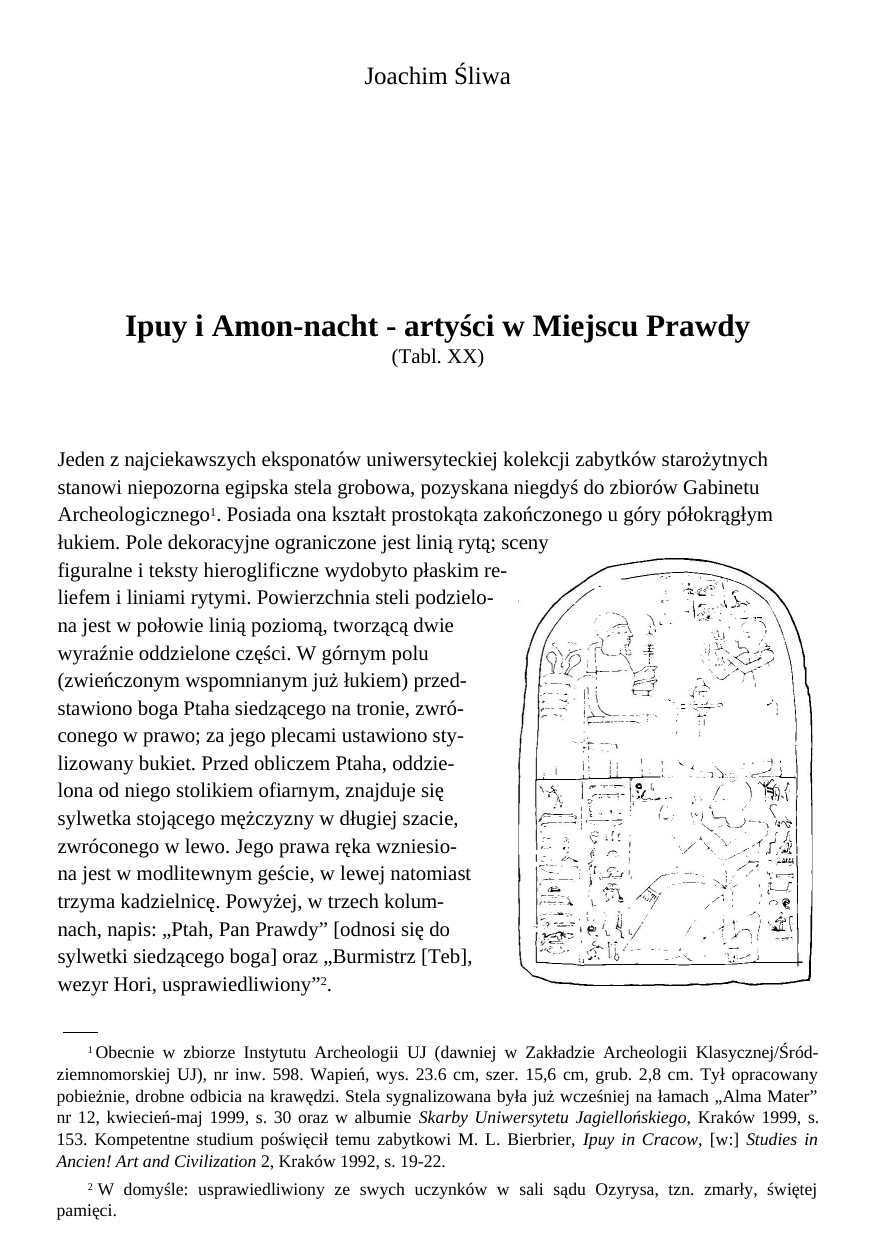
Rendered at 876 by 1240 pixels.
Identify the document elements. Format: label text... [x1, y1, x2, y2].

subtitle Ipuy i Amon-nacht - artyści w Miejscu Prawdy [56, 308, 819, 343]
text Jeden z najciekawszych eksponatów uniwersyteckiej kolekcji zabytków starożytnych stanowi niepozorna egipska stela grobowa, pozyskana niegdyś do zbiorów Gabinetu Archeologicznego1. Posiada ona kształt prostokąta zakończonego u góry półokrągłym łukiem. Pole dekoracyjne ograniczone jest linią rytą; sceny [57, 447, 818, 554]
text (Tabl. XX) [56, 343, 819, 368]
text figuralne i teksty hieroglificzne wydobyto płaskim re- [57, 558, 545, 582]
text liefem i liniami rytymi. Powierzchnia steli podzielo- na jest w połowie linią poziomą, tworzącą dwie wyraźnie oddzielone części. W górnym polu (zwieńczonym wspomnianym już łukiem) przed- stawiono boga Ptaha siedzącego na tronie, zwró- conego w prawo; za jego plecami ustawiono sty- lizowany bukiet. Przed obliczem Ptaha, oddzie- lona od niego stolikiem ofiarnym, znajduje się sylwetka stojącego mężczyzny w długiej szacie, zwróconego w lewo. Jego prawa ręka wzniesio- na jest w modlitewnym geście, w lewej natomiast trzyma kadzielnicę. Powyżej, w trzech kolum- nach, napis: „Ptah, Pan Prawdy” [odnosi się do sylwetki siedzącego boga] oraz „Burmistrz [Teb], wezyr Hori, usprawiedliwiony”2. [57, 585, 518, 996]
text Joachim Śliwa [56, 61, 819, 90]
text 1 Obecnie w zbiorze Instytutu Archeologii UJ (dawniej w Zakładzie Archeologii Klasycznej/Śród- ziemnomorskiej UJ), nr inw. 598. Wapień, wys. 23.6 cm, szer. 15,6 cm, grub. 2,8 cm. Tył opracowany pobieżnie, drobne odbicia na krawędzi. Stela sygnalizowana była już wcześniej na łamach „Alma Mater” nr 12, kwiecień-maj 1999, s. 30 oraz w albumie Skarby Uniwersytetu Jagiellońskiego, Kra­ków 1999, s. 153. Kompetentne studium poświęcił temu zabytkowi M. L. Bierbrier, Ipuy in Cracow, [w:] Studies in Ancien! Art and Civilization 2, Kraków 1992, s. 19-22. [56, 1042, 819, 1171]
picture [518, 557, 813, 986]
text 2 W domyśle: usprawiedliwiony ze swych uczynków w sali sądu Ozyrysa, tzn. zmarły, świętej pamięci. [56, 1179, 819, 1221]
